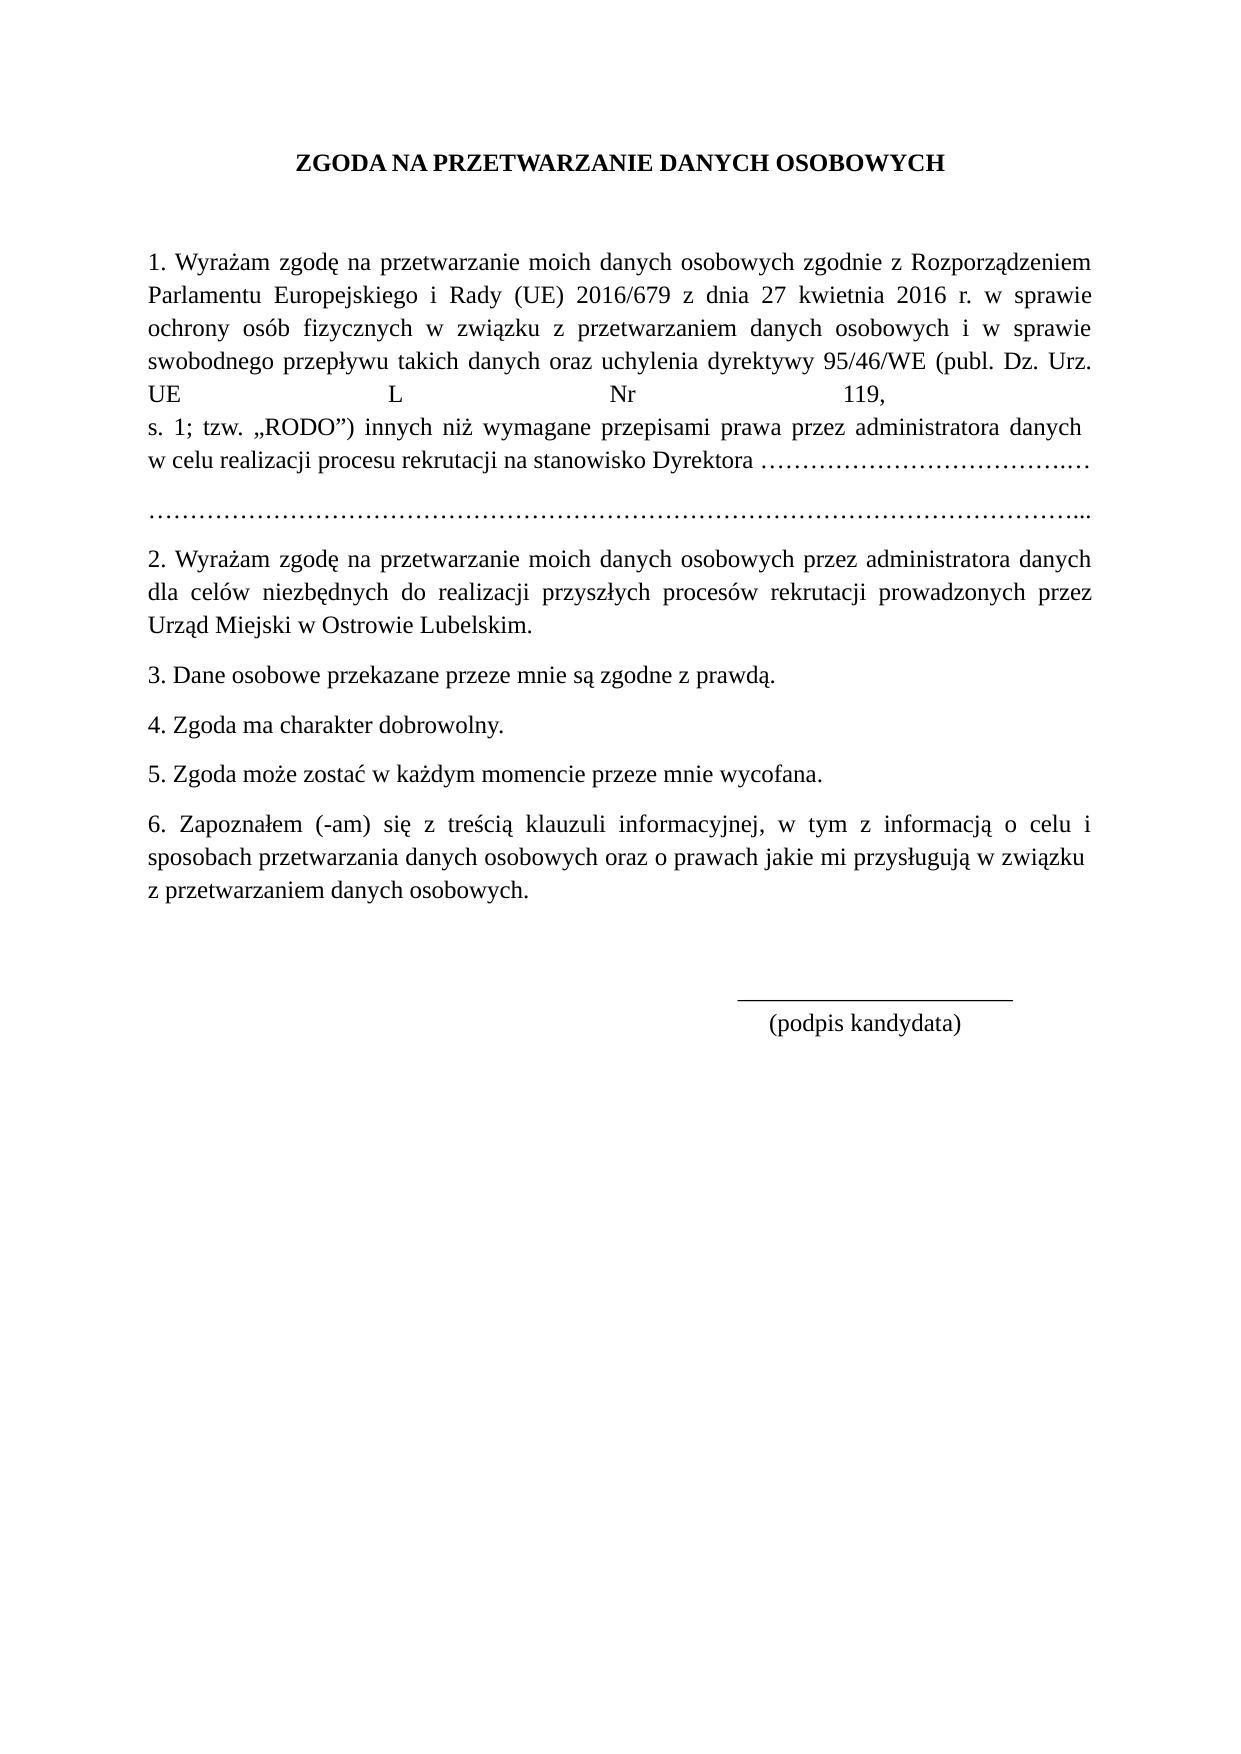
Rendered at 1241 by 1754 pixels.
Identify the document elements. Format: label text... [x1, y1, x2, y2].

text 4. Zgoda ma charakter dobrowolny. [148, 710, 1093, 739]
text 5. Zgoda może zostać w każdym momencie przeze mnie wycofana. [148, 759, 1093, 788]
text ZGODA NA PRZETWARZANIE DANYCH OSOBOWYCH [148, 148, 1093, 176]
text …………………………………………………………………………………………………... [148, 495, 1093, 523]
text 1. Wyrażam zgodę na przetwarzanie moich danych osobowych zgodnie z Rozporządzeniem Parlamentu Europejskiego i Rady (UE) 2016/679 z dnia 27 kwietnia 2016 r. w sprawie ochrony osób fizycznych w związku z przetwarzaniem danych osobowych i w sprawie swobodnego przepływu takich danych oraz uchylenia dyrektywy 95/46/WE (publ. Dz. Urz. UE L Nr 119, s. 1; tzw. „RODO”) innych niż wymagane przepisami prawa przez administratora danych w celu realizacji procesu rekrutacji na stanowisko Dyrektora ……………………………….… [148, 247, 1093, 474]
text (podpis kandydata) [738, 1008, 1093, 1036]
text ______________________ [664, 975, 1093, 1003]
text 2. Wyrażam zgodę na przetwarzanie moich danych osobowych przez administratora danych dla celów niezbędnych do realizacji przyszłych procesów rekrutacji prowadzonych przez Urząd Miejski w Ostrowie Lubelskim. [148, 544, 1093, 639]
text 6. Zapoznałem (-am) się z treścią klauzuli informacyjnej, w tym z informacją o celu i sposobach przetwarzania danych osobowych oraz o prawach jakie mi przysługują w związku z przetwarzaniem danych osobowych. [148, 809, 1093, 904]
text 3. Dane osobowe przekazane przeze mnie są zgodne z prawdą. [148, 660, 1093, 689]
